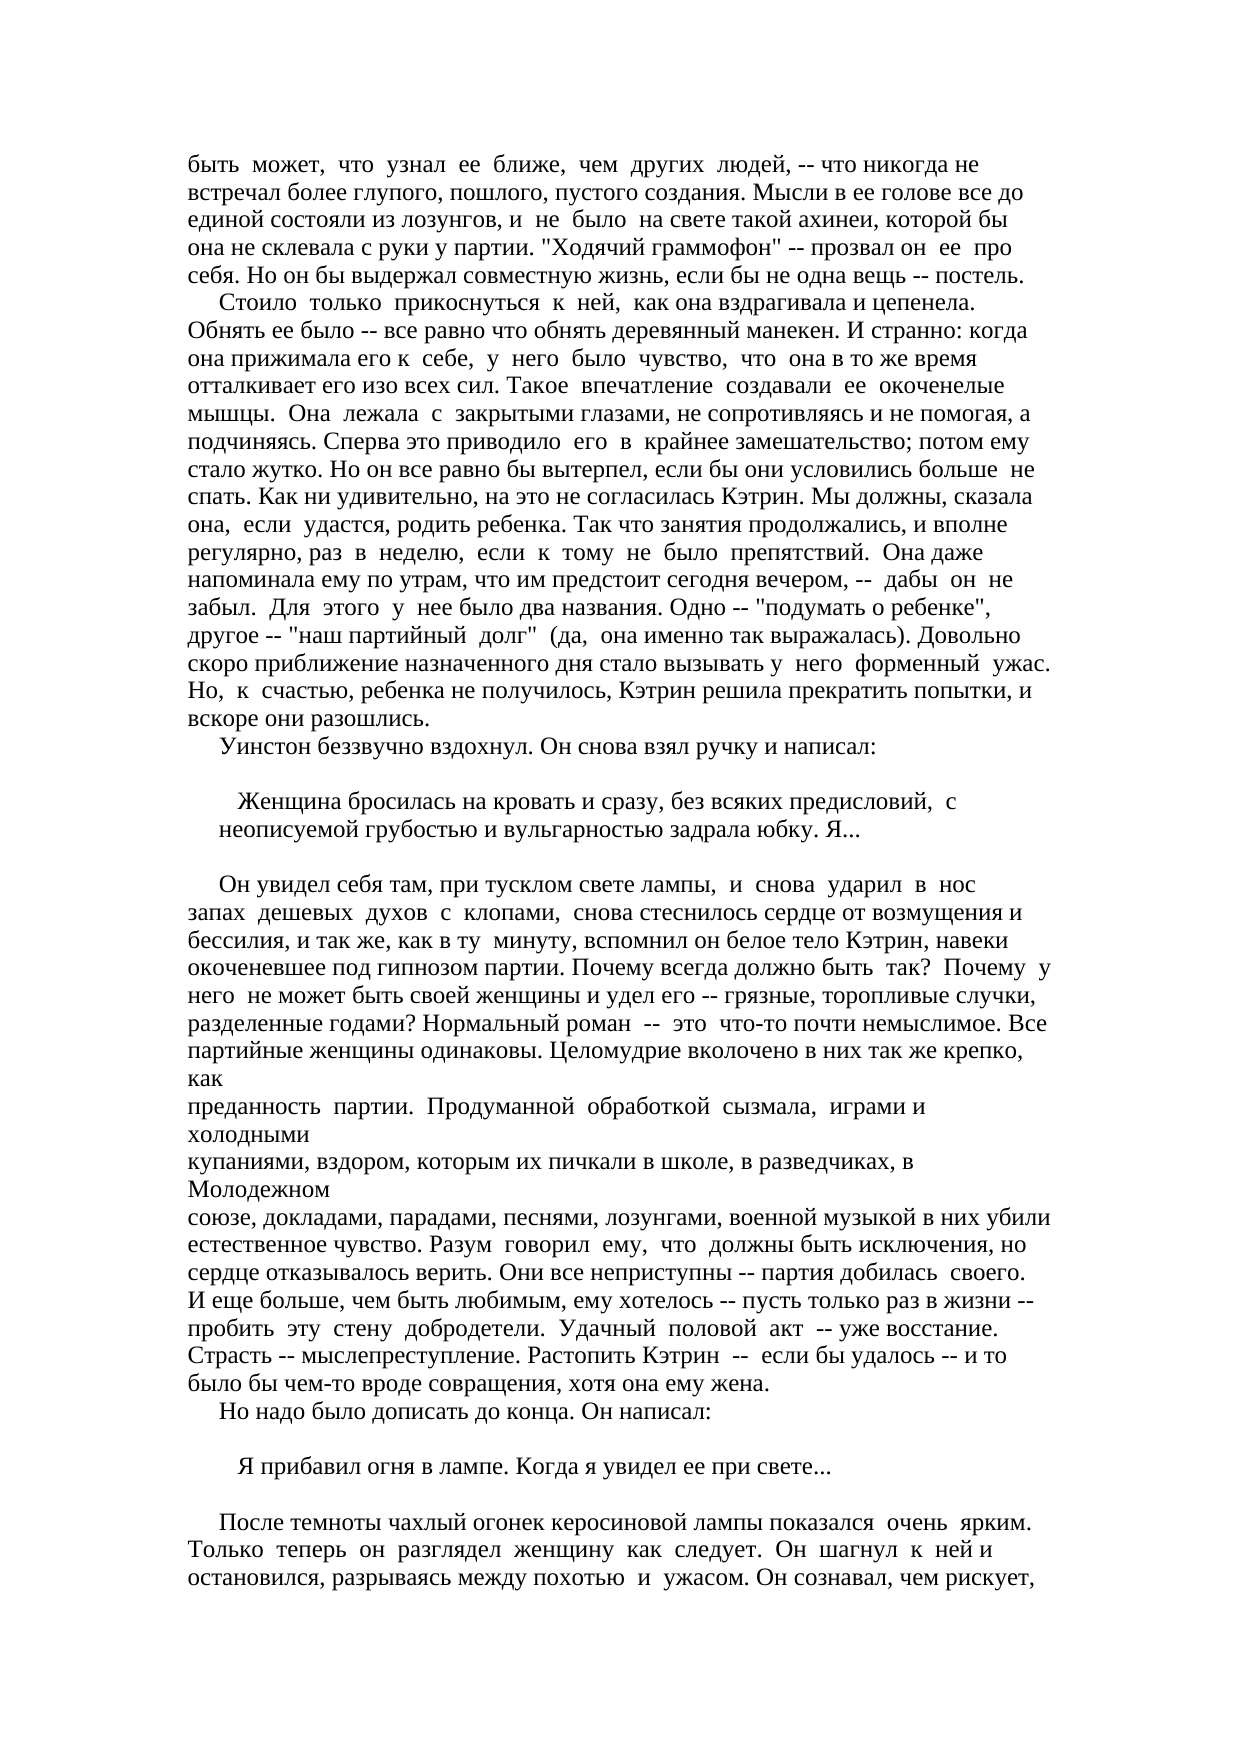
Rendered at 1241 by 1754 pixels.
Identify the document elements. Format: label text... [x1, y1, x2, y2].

text Обнять ее было -- все равно что обнять деревянный манекен. И странно: когда [187, 316, 1053, 344]
text окоченевшее под гипнозом партии. Почему всегда должно быть так? Почему у [187, 953, 1053, 981]
text Он увидел себя там, при тусклом свете лампы, и снова ударил в нос [187, 870, 1053, 898]
text она прижимала его к себе, у него было чувство, что она в то же время [187, 344, 1053, 372]
text Я прибавил огня в лампе. Когда я увидел ее при свете... [187, 1452, 1053, 1480]
text Стоило только прикоснуться к ней, как она вздрагивала и цепенела. [187, 288, 1053, 316]
text бессилия, и так же, как в ту минуту, вспомнил он белое тело Кэтрин, навеки [187, 926, 1053, 953]
text было бы чем-то вроде совращения, хотя она ему жена. [187, 1369, 1053, 1397]
text неописуемой грубостью и вульгарностью задрала юбку. Я... [187, 815, 1053, 843]
text скоро приближение назначенного дня стало вызывать у него форменный ужас. [187, 649, 1053, 676]
text встречал более глупого, пошлого, пустого создания. Мысли в ее голове все до [187, 178, 1053, 205]
text регулярно, раз в неделю, если к тому не было препятствий. Она даже [187, 538, 1053, 566]
text партийные женщины одинаковы. Целомудрие вколочено в них так же крепко, как [187, 1037, 1053, 1092]
text напоминала ему по утрам, чтo им предстоит сегодня вечером, -- дабы он не [187, 566, 1053, 593]
text она, если удастся, родить ребенка. Так что занятия продолжались, и вполне [187, 510, 1053, 538]
text остановился, разрываясь между похотью и ужасом. Он сознавал, чем рискует, [187, 1563, 1053, 1591]
text запах дешевых духов с клопами, снова стеснилось сердце от возмущения и [187, 898, 1053, 926]
text него не может быть своей женщины и удел его -- грязные, торопливые случки, [187, 981, 1053, 1009]
text другое -- "наш партийный долг" (да, она именно так выражалась). Довольно [187, 621, 1053, 649]
text забыл. Для этого у нее было два названия. Одно -- "подумать о ребенке", [187, 593, 1053, 621]
text преданность партии. Продуманной обработкой сызмала, играми и холодными [187, 1092, 1053, 1147]
text себя. Но он бы выдержал совместную жизнь, если бы не одна вещь -- постель. [187, 261, 1053, 288]
text естественное чувство. Разум говорил ему, что должны быть исключения, но [187, 1231, 1053, 1258]
text единой состояли из лозунгов, и не было на свете такой ахинеи, которой бы [187, 205, 1053, 233]
text она не склевала с руки у партии. "Ходячий граммофон" -- прозвал он ее про [187, 233, 1053, 261]
text Но, к счастью, ребенка не получилось, Кэтрин решила прекратить попытки, и [187, 676, 1053, 704]
text вскоре они разошлись. [187, 704, 1053, 732]
text мышцы. Она лежала с закрытыми глазами, не сопротивляясь и не помогая, а [187, 399, 1053, 427]
text стало жутко. Но он все равно бы вытерпел, если бы они условились больше не [187, 455, 1053, 482]
text сердце отказывалось верить. Они все неприступны -- партия добилась своего. [187, 1258, 1053, 1286]
text быть может, что узнал ее ближе, чем других людей, -- что никогда не [187, 150, 1053, 178]
text отталкивает его изо всех сил. Такое впечатление создавали ее окоченелые [187, 372, 1053, 399]
text подчиняясь. Сперва это приводило его в крайнее замешательство; потом ему [187, 427, 1053, 455]
text Но надо было дописать до конца. Он написал: [187, 1397, 1053, 1424]
text Уинстон беззвучно вздохнул. Он снова взял ручку и написал: [187, 732, 1053, 759]
text спать. Как ни удивительно, на это не согласилась Кэтрин. Мы должны, сказала [187, 482, 1053, 510]
text купаниями, вздором, которым их пичкали в школе, в разведчиках, в Молодежном [187, 1147, 1053, 1203]
text После темноты чахлый огонек керосиновой лампы показался очень ярким. [187, 1508, 1053, 1535]
text И еще больше, чем быть любимым, ему хотелось -- пусть только раз в жизни -- [187, 1286, 1053, 1314]
text разделенные годами? Нормальный роман -- это что-то почти немыслимое. Все [187, 1009, 1053, 1037]
text Только теперь он разглядел женщину как следует. Он шагнул к ней и [187, 1535, 1053, 1563]
text союзе, докладами, парадами, песнями, лозунгами, военной музыкой в них убили [187, 1203, 1053, 1231]
text Женщина бросилась на кровать и сразу, без всяких предисловий, с [187, 787, 1053, 815]
text пробить эту стену добродетели. Удачный половой акт -- уже восстание. [187, 1314, 1053, 1341]
text Страсть -- мыслепреступление. Растопить Кэтрин -- если бы удалось -- и то [187, 1341, 1053, 1369]
